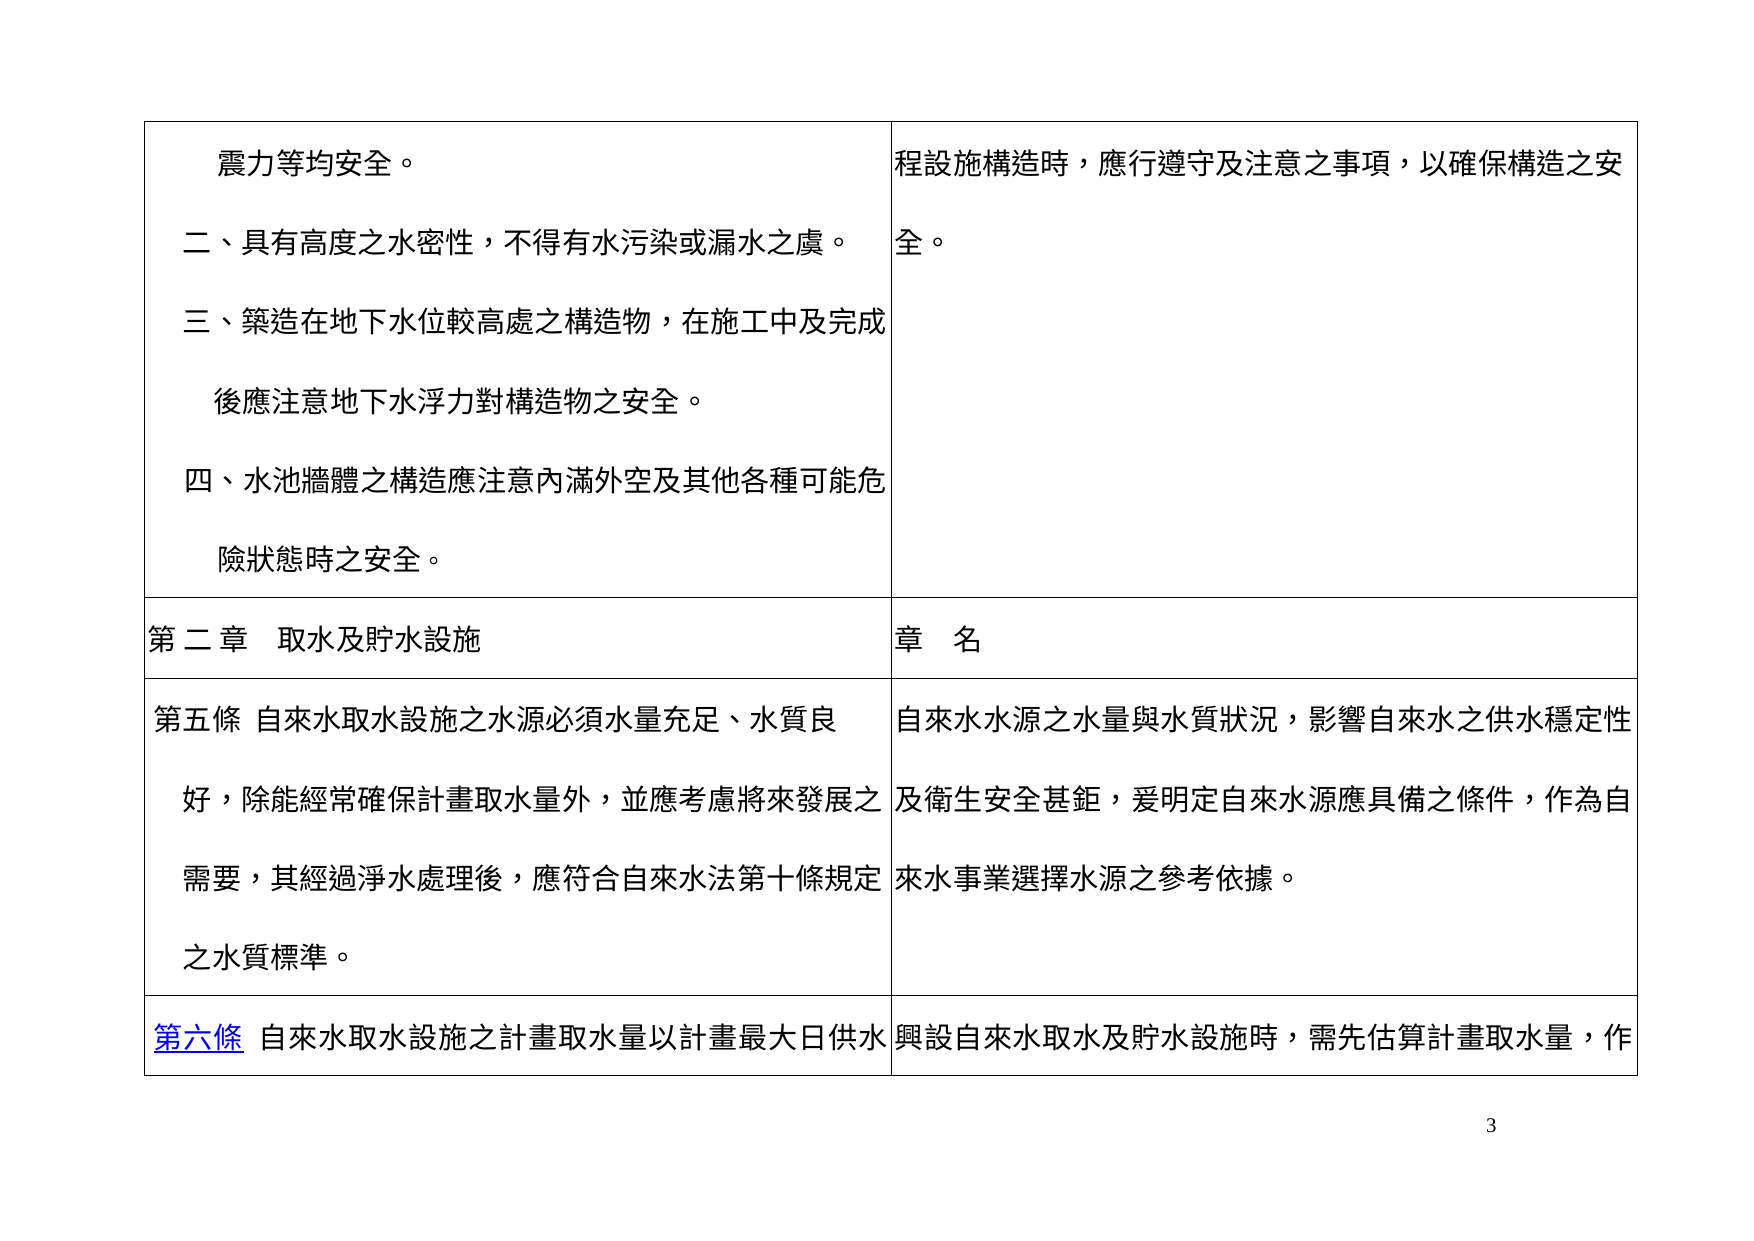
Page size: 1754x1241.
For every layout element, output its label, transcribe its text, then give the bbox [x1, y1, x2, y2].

table_cell 程設施構造時，應行遵守及注意之事項，以確保構造之安全。 [892, 122, 1637, 597]
table_cell 第 二 章 取水及貯水設施 [145, 598, 891, 677]
table_cell 章 名 [892, 598, 1637, 677]
table_cell 第六條 自來水取水設施之計畫取水量以計畫最大日供水 [145, 996, 891, 1075]
table_cell 自來水水源之水量與水質狀況，影響自來水之供水穩定性及衛生安全甚鉅，爰明定自來水源應具備之條件，作為自來水事業選擇水源之參考依據。 [892, 679, 1637, 995]
table_cell 震力等均安全。 二、具有高度之水密性，不得有水污染或漏水之虞。 三、築造在地下水位較高處之構造物，在施工中及完成後應注意地下水浮力對構造物之安全。 四、水池牆體之構造應注意內滿外空及其他各種可能危險狀態時之安全。 [145, 122, 891, 597]
table_cell 興設自來水取水及貯水設施時，需先估算計畫取水量，作 [892, 996, 1637, 1075]
table_cell 第五條 自來水取水設施之水源必須水量充足、水質良 好，除能經常確保計畫取水量外，並應考慮將來發展之 需要，其經過淨水處理後，應符合自來水法第十條規定 之水質標準。 [145, 679, 891, 995]
